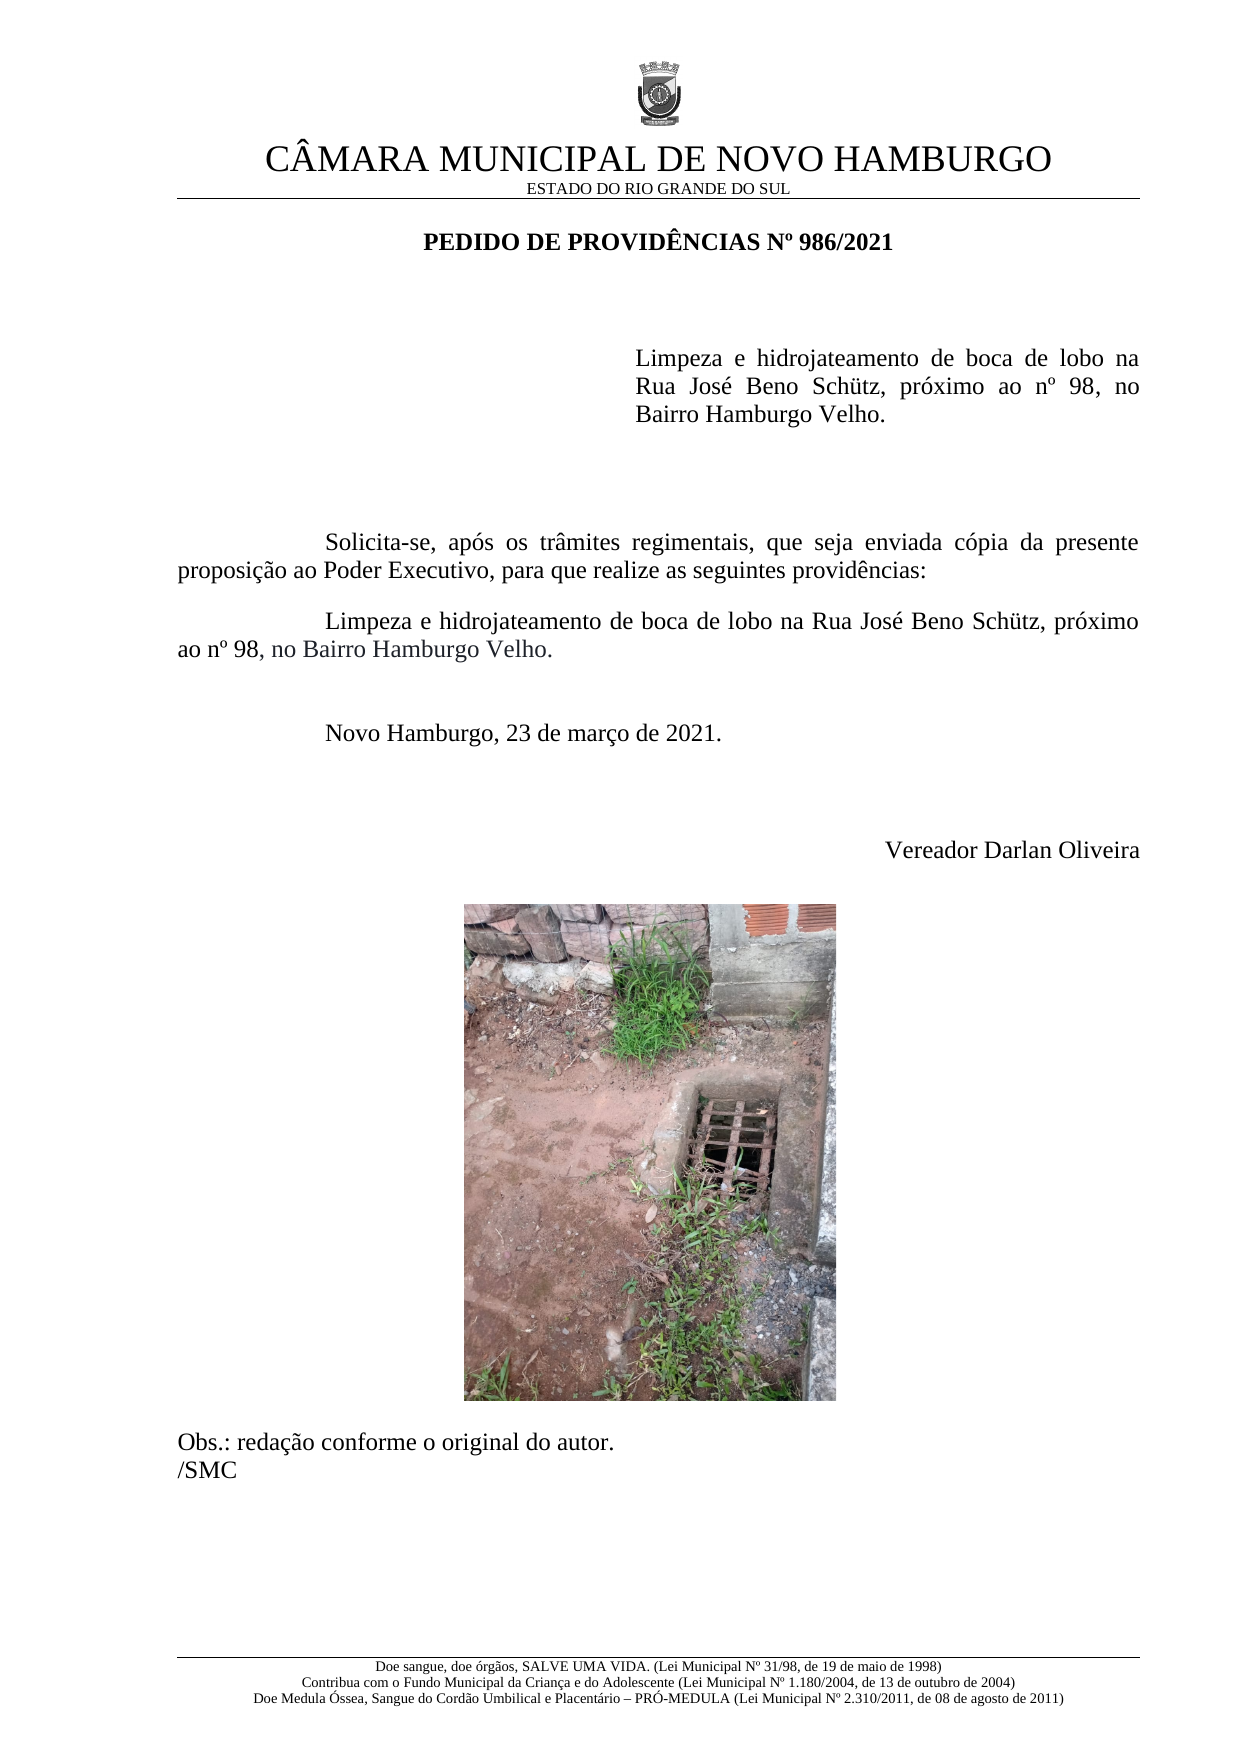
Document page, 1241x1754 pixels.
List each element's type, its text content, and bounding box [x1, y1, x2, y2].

text Novo Hamburgo, 23 de março de 2021. [177, 719, 1140, 747]
text Obs.: redação conforme o original do autor. [177, 1428, 1140, 1456]
text Solicita-se, após os trâmites regimentais, que seja enviada cópia da presente proposição ao Poder Executivo, para que realize as seguintes providências: [177, 528, 1140, 583]
text PEDIDO DE PROVIDÊNCIAS Nº 986/2021 [177, 228, 1140, 256]
text /SMC [177, 1456, 1140, 1484]
text Vereador Darlan Oliveira [768, 836, 1140, 863]
picture [464, 904, 837, 1401]
text Limpeza e hidrojateamento de boca de lobo na Rua José Beno Schütz, próximo ao nº 98, no Bairro Hamburgo Velho. [635, 344, 1140, 428]
text Limpeza e hidrojateamento de boca de lobo na Rua José Beno Schütz, próximo ao nº 98, no Bairro Hamburgo Velho. [177, 607, 1140, 662]
